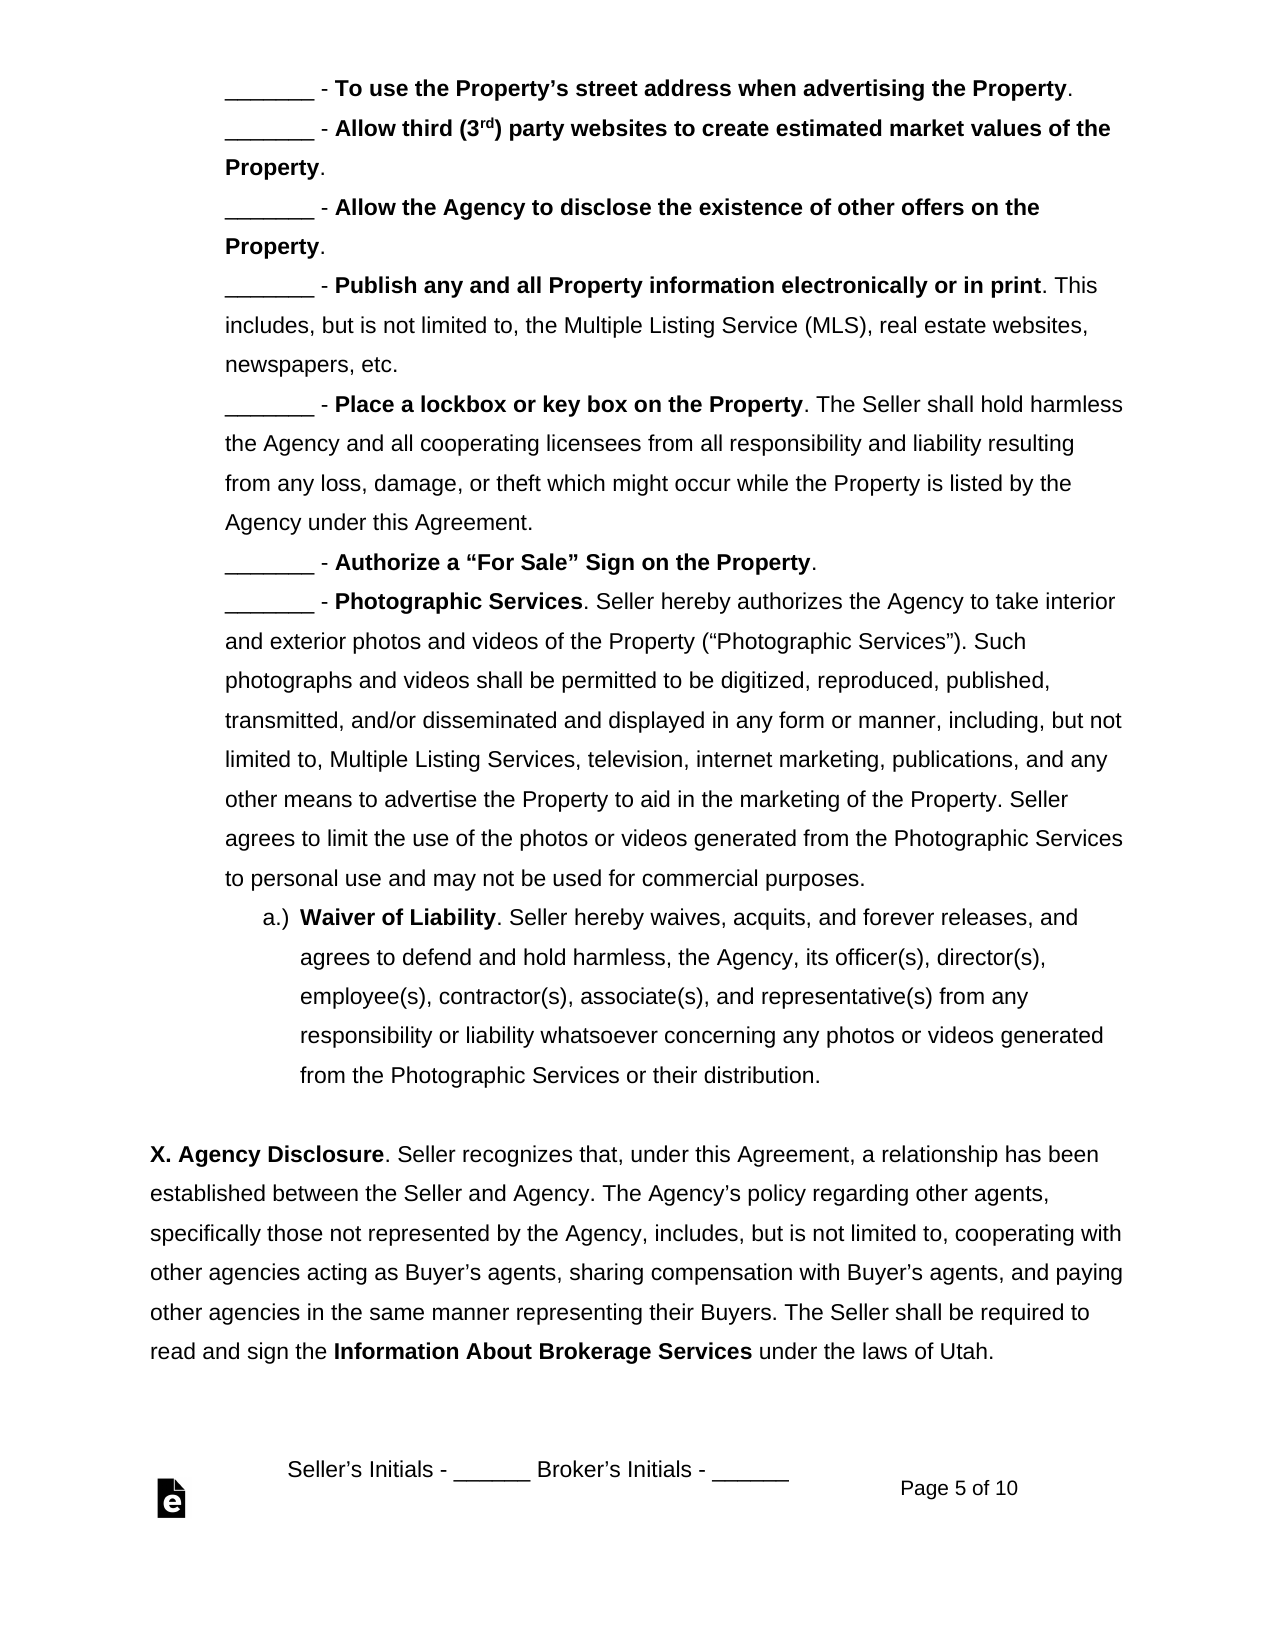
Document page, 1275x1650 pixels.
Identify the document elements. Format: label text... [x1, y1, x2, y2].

text _______ - Allow third (3rd) party websites to create estimated market values of the Property. [225, 114, 1125, 180]
text _______ - Photographic Services. Seller hereby authorizes the Agency to take interior and exterior photos and videos of the Property (“Photographic Services”). Such photographs and videos shall be permitted to be digitized, reproduced, published, transmitted, and/or disseminated and displayed in any form or manner, including, but not limited to, Multiple Listing Services, television, internet marketing, publications, and any other means to advertise the Property to aid in the marketing of the Property. Seller agrees to limit the use of the photos or videos generated from the Photographic Services to personal use and may not be used for commercial purposes. [225, 588, 1125, 891]
text _______ - Allow the Agency to disclose the existence of other offers on the Property. [225, 193, 1125, 259]
text _______ - Authorize a “For Sale” Sign on the Property. [225, 549, 1125, 575]
text _______ - To use the Property’s street address when advertising the Property. [225, 75, 1125, 101]
text _______ - Place a lockbox or key box on the Property. The Seller shall hold harmless the Agency and all cooperating licensees from all responsibility and liability resulting from any loss, damage, or theft which might occur while the Property is listed by the Agency under this Agreement. [225, 391, 1125, 536]
text X. Agency Disclosure. Seller recognizes that, under this Agreement, a relationship has been established between the Seller and Agency. The Agency’s policy regarding other agents, specifically those not represented by the Agency, includes, but is not limited to, cooperating with other agencies acting as Buyer’s agents, sharing compensation with Buyer’s agents, and paying other agencies in the same manner representing their Buyers. The Seller shall be required to read and sign the Information About Brokerage Services under the laws of Utah. [150, 1141, 1125, 1365]
list Waiver of Liability. Seller hereby waives, acquits, and forever releases, and agrees to defend and hold harmless, the Agency, its officer(s), director(s), employee(s), contractor(s), associate(s), and representative(s) from any responsibility or liability whatsoever concerning any photos or videos generated from the Photographic Services or their distribution. [262, 904, 1125, 1088]
text _______ - Publish any and all Property information electronically or in print. This includes, but is not limited to, the Multiple Listing Service (MLS), real estate websites, newspapers, etc. [225, 272, 1125, 378]
